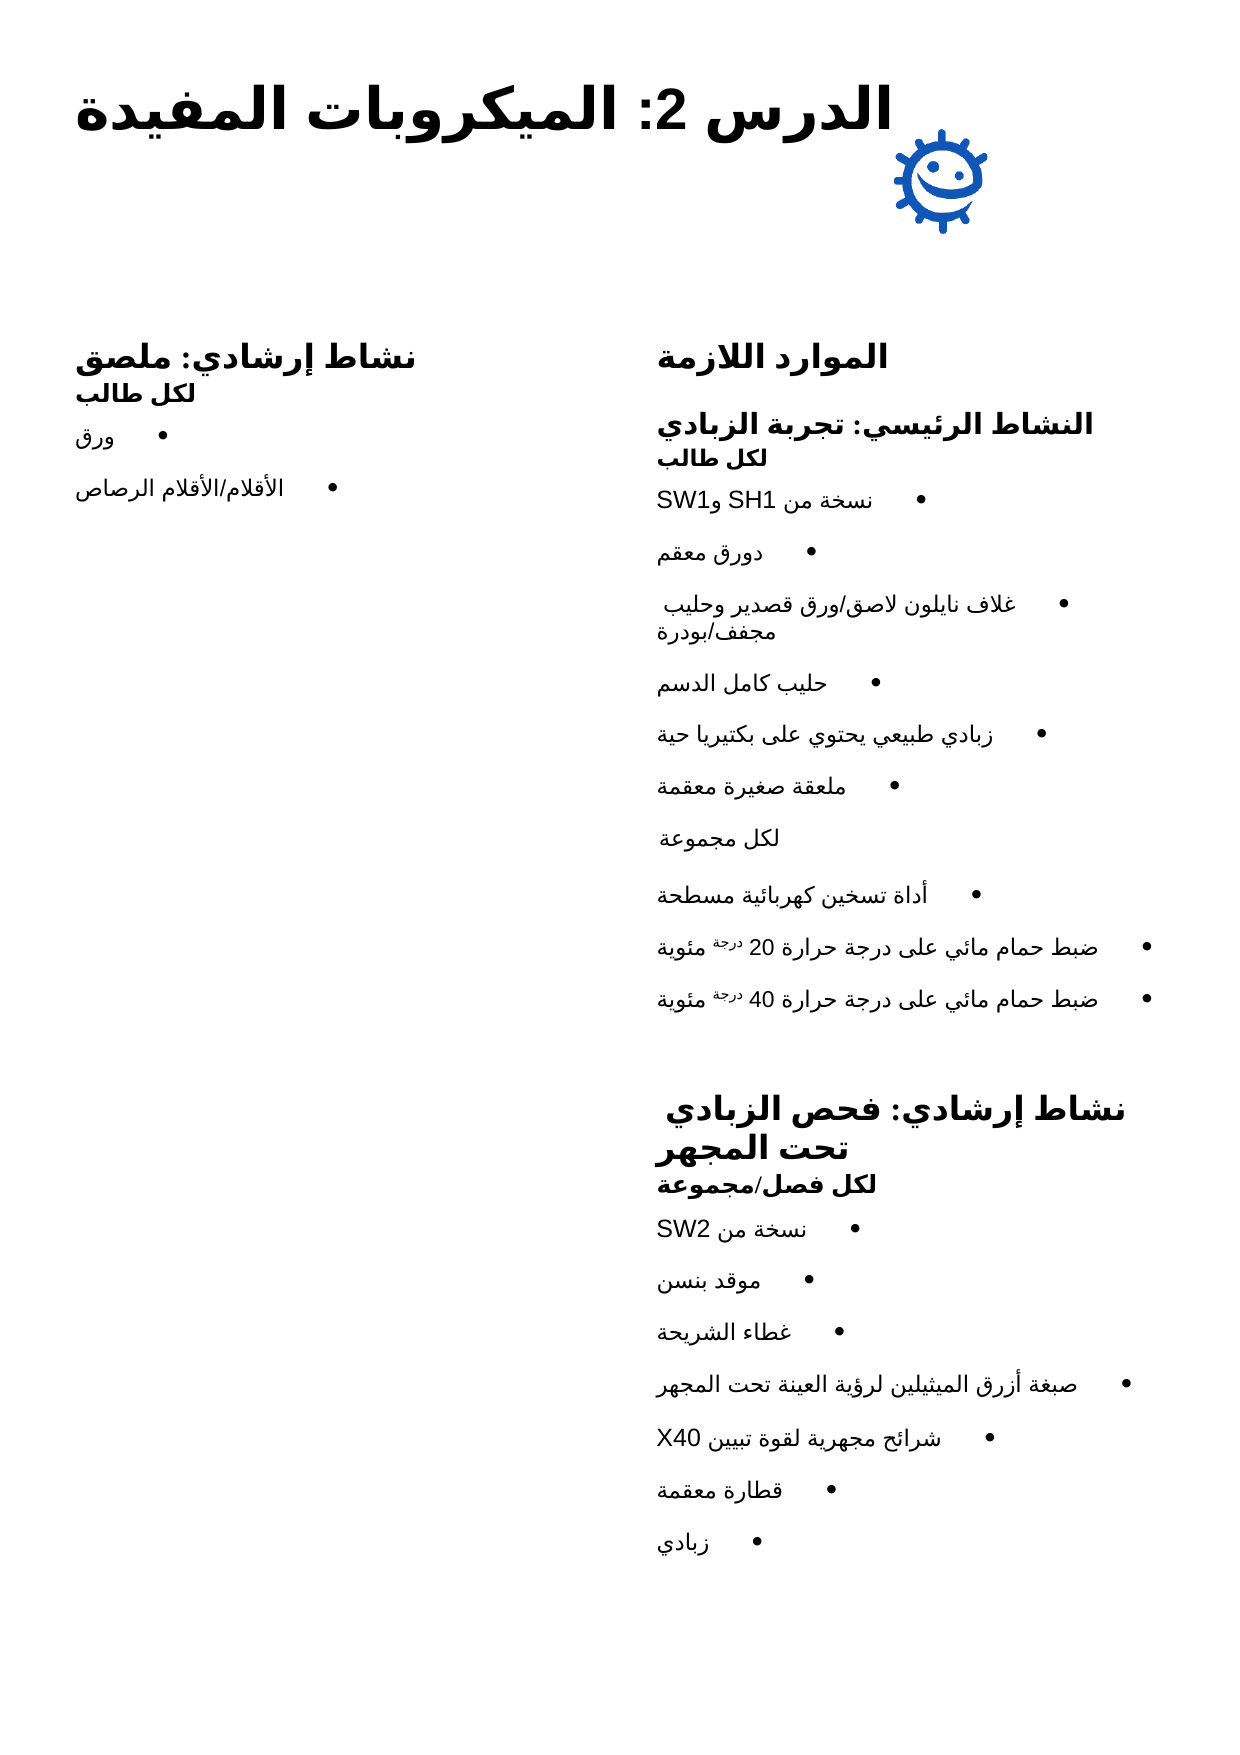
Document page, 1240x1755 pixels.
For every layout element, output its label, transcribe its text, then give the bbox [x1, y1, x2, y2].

list غطاء الشريحة [657, 1319, 1164, 1346]
list دورق معقم [657, 539, 1164, 566]
list ضبط حمام مائي على درجة حرارة 20 درجة مئوية [657, 934, 1164, 961]
subtitle النشاط الرئيسي: تجربة الزبادي [657, 407, 1164, 441]
list موقد بنسن [657, 1267, 1164, 1294]
subtitle نشاط إرشادي: ملصق [75, 337, 583, 375]
subtitle نشاط إرشادي: فحص الزبادي تحت المجهر [657, 1089, 1164, 1166]
text لكل مجموعة [657, 825, 1164, 851]
subtitle الموارد اللازمة [657, 337, 1164, 375]
list زبادي [657, 1529, 1164, 1556]
text الدرس 2: الميكروبات المفيدة [75, 75, 1164, 234]
list شرائح مجهرية لقوة تبيين X40 [657, 1423, 1164, 1452]
list زبادي طبيعي يحتوي على بكتيريا حية [657, 721, 1164, 748]
list ورق [75, 423, 583, 450]
subtitle لكل طالب [657, 445, 1164, 471]
list غلاف نايلون لاصق/ورق قصدير وحليب مجفف/بودرة [657, 591, 1164, 644]
list قطارة معقمة [657, 1477, 1164, 1504]
list نسخة من SH1 وSW1 [657, 486, 1164, 514]
list نسخة من SW2 [657, 1214, 1164, 1242]
subtitle لكل فصل/مجموعة [657, 1170, 1164, 1199]
list صبغة أزرق الميثيلين لرؤية العينة تحت المجهر [657, 1371, 1164, 1398]
subtitle لكل طالب [75, 379, 583, 408]
list حليب كامل الدسم [657, 669, 1164, 696]
list ملعقة صغيرة معقمة [657, 773, 1164, 800]
list أداة تسخين كهربائية مسطحة [657, 882, 1164, 909]
list ضبط حمام مائي على درجة حرارة 40 درجة مئوية [657, 986, 1164, 1013]
list الأقلام/الأقلام الرصاص [75, 475, 583, 502]
